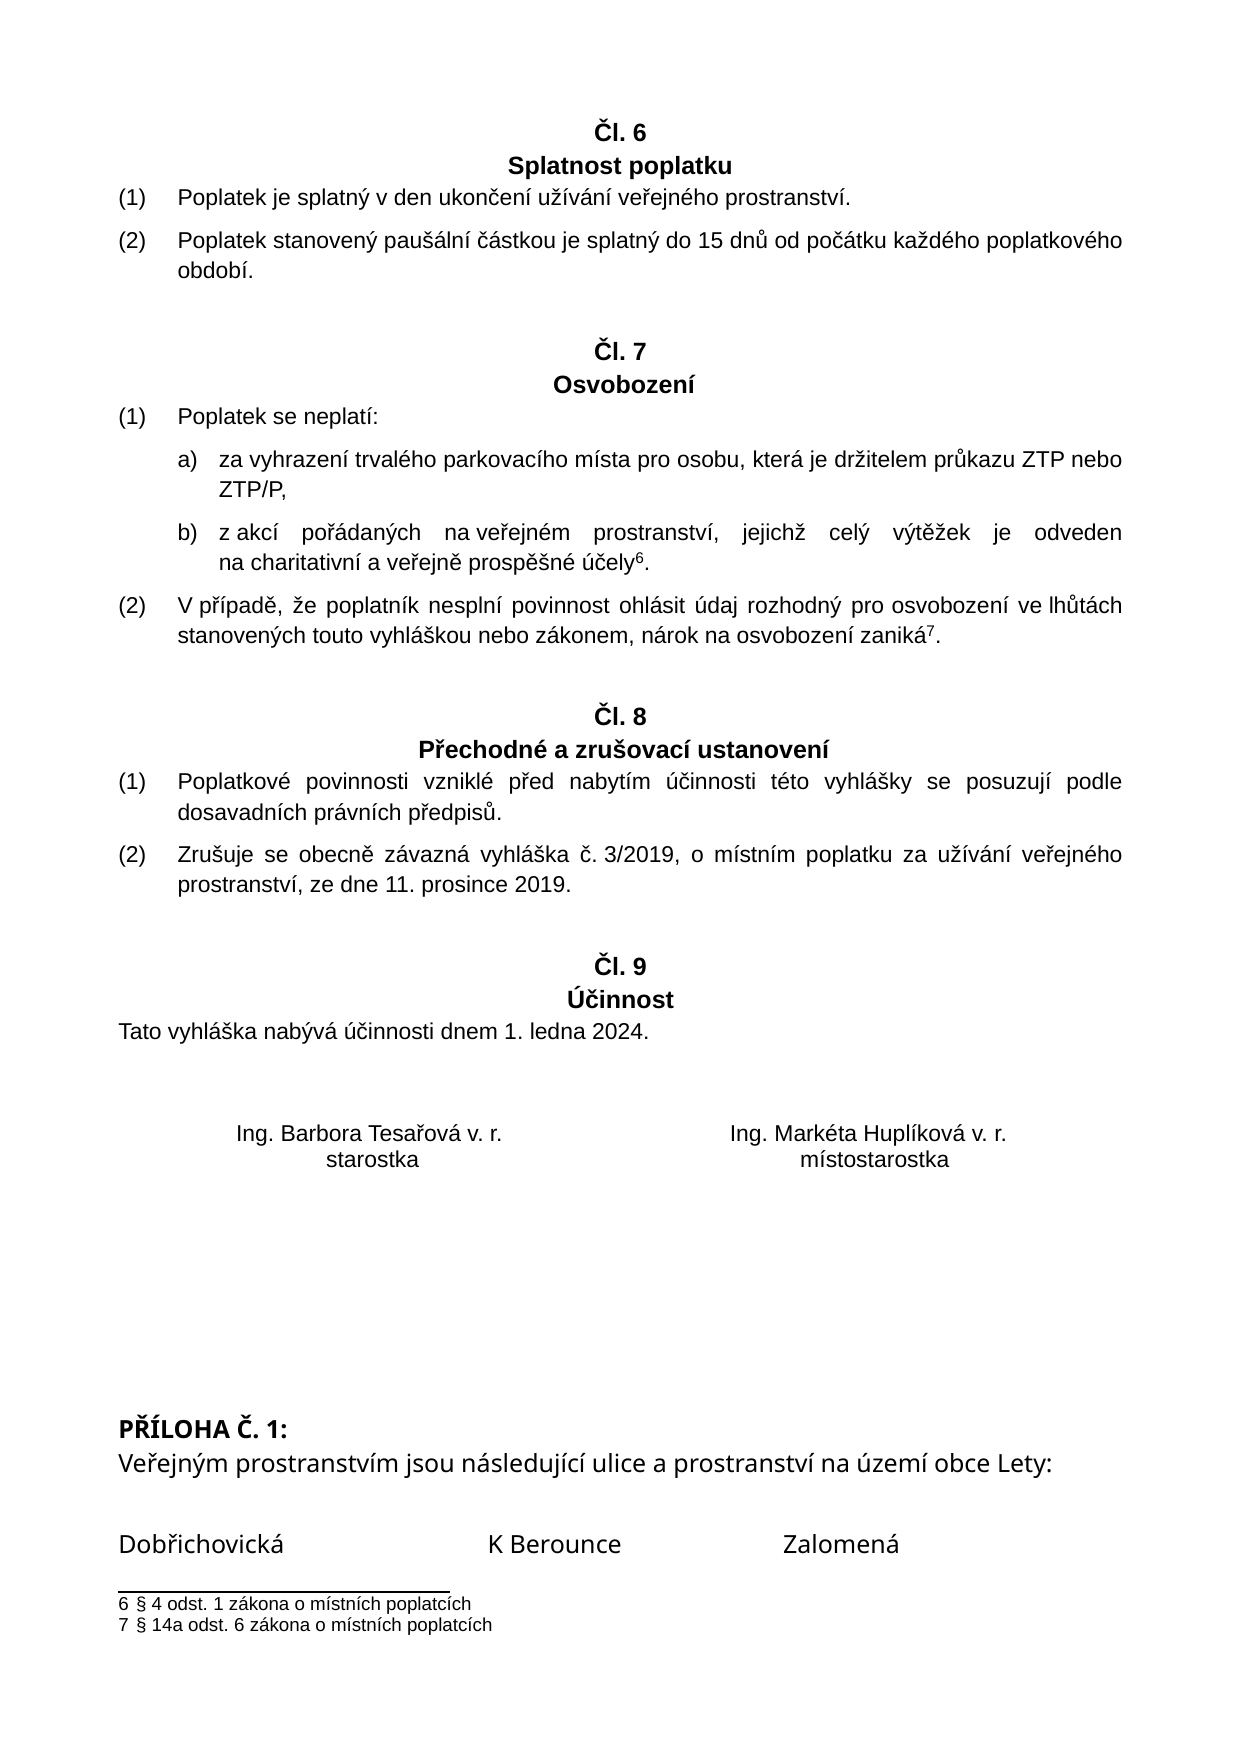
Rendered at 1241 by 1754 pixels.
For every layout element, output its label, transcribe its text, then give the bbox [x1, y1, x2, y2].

subtitle Čl. 7 Osvobození [118, 337, 1122, 399]
list § 14a odst. 6 zákona o místních poplatcích [118, 1614, 1122, 1635]
subtitle Čl. 9 Účinnost [118, 952, 1122, 1013]
subtitle Čl. 8 Přechodné a zrušovací ustanovení [118, 702, 1122, 764]
text Dobřichovická K Berounce Zalomená [118, 1526, 1122, 1560]
list Poplatkové povinnosti vzniklé před nabytím účinnosti této vyhlášky se posuzují podle dosavadních právních předpisů. [118, 768, 1122, 825]
text Tato vyhláška nabývá účinnosti dnem 1. ledna 2024. [118, 1018, 1122, 1044]
text Veřejným prostranstvím jsou následující ulice a prostranství na území obce Lety: [118, 1446, 1122, 1480]
table_cell [620, 1179, 1122, 1297]
list Zrušuje se obecně závazná vyhláška č. 3/2019, o místním poplatku za užívání veřejného prostranství, ze dne 11. prosince 2019. [118, 841, 1122, 898]
table_header Ing. Markéta Huplíková v. r. místostarostka [620, 1060, 1122, 1178]
list § 4 odst. 1 zákona o místních poplatcích [118, 1592, 1122, 1614]
list Poplatek se neplatí: [118, 403, 1122, 430]
table_header Ing. Barbora Tesařová v. r. starostka [118, 1060, 620, 1178]
text PŘÍLOHA Č. 1: [118, 1412, 1122, 1446]
list V případě, že poplatník nesplní povinnost ohlásit údaj rozhodný pro osvobození ve lhůtách stanovených touto vyhláškou nebo zákonem, nárok na osvobození zaniká. [118, 592, 1122, 648]
table_cell [118, 1179, 620, 1297]
list za vyhrazení trvalého parkovacího místa pro osobu, která je držitelem průkazu ZTP nebo ZTP/P, [177, 446, 1122, 503]
list Poplatek je splatný v den ukončení užívání veřejného prostranství. [118, 184, 1122, 211]
list z akcí pořádaných na veřejném prostranství, jejichž celý výtěžek je odveden na charitativní a veřejně prospěšné účely. [177, 519, 1122, 576]
subtitle Čl. 6 Splatnost poplatku [118, 118, 1122, 180]
list Poplatek stanovený paušální částkou je splatný do 15 dnů od počátku každého poplatkového období. [118, 227, 1122, 283]
